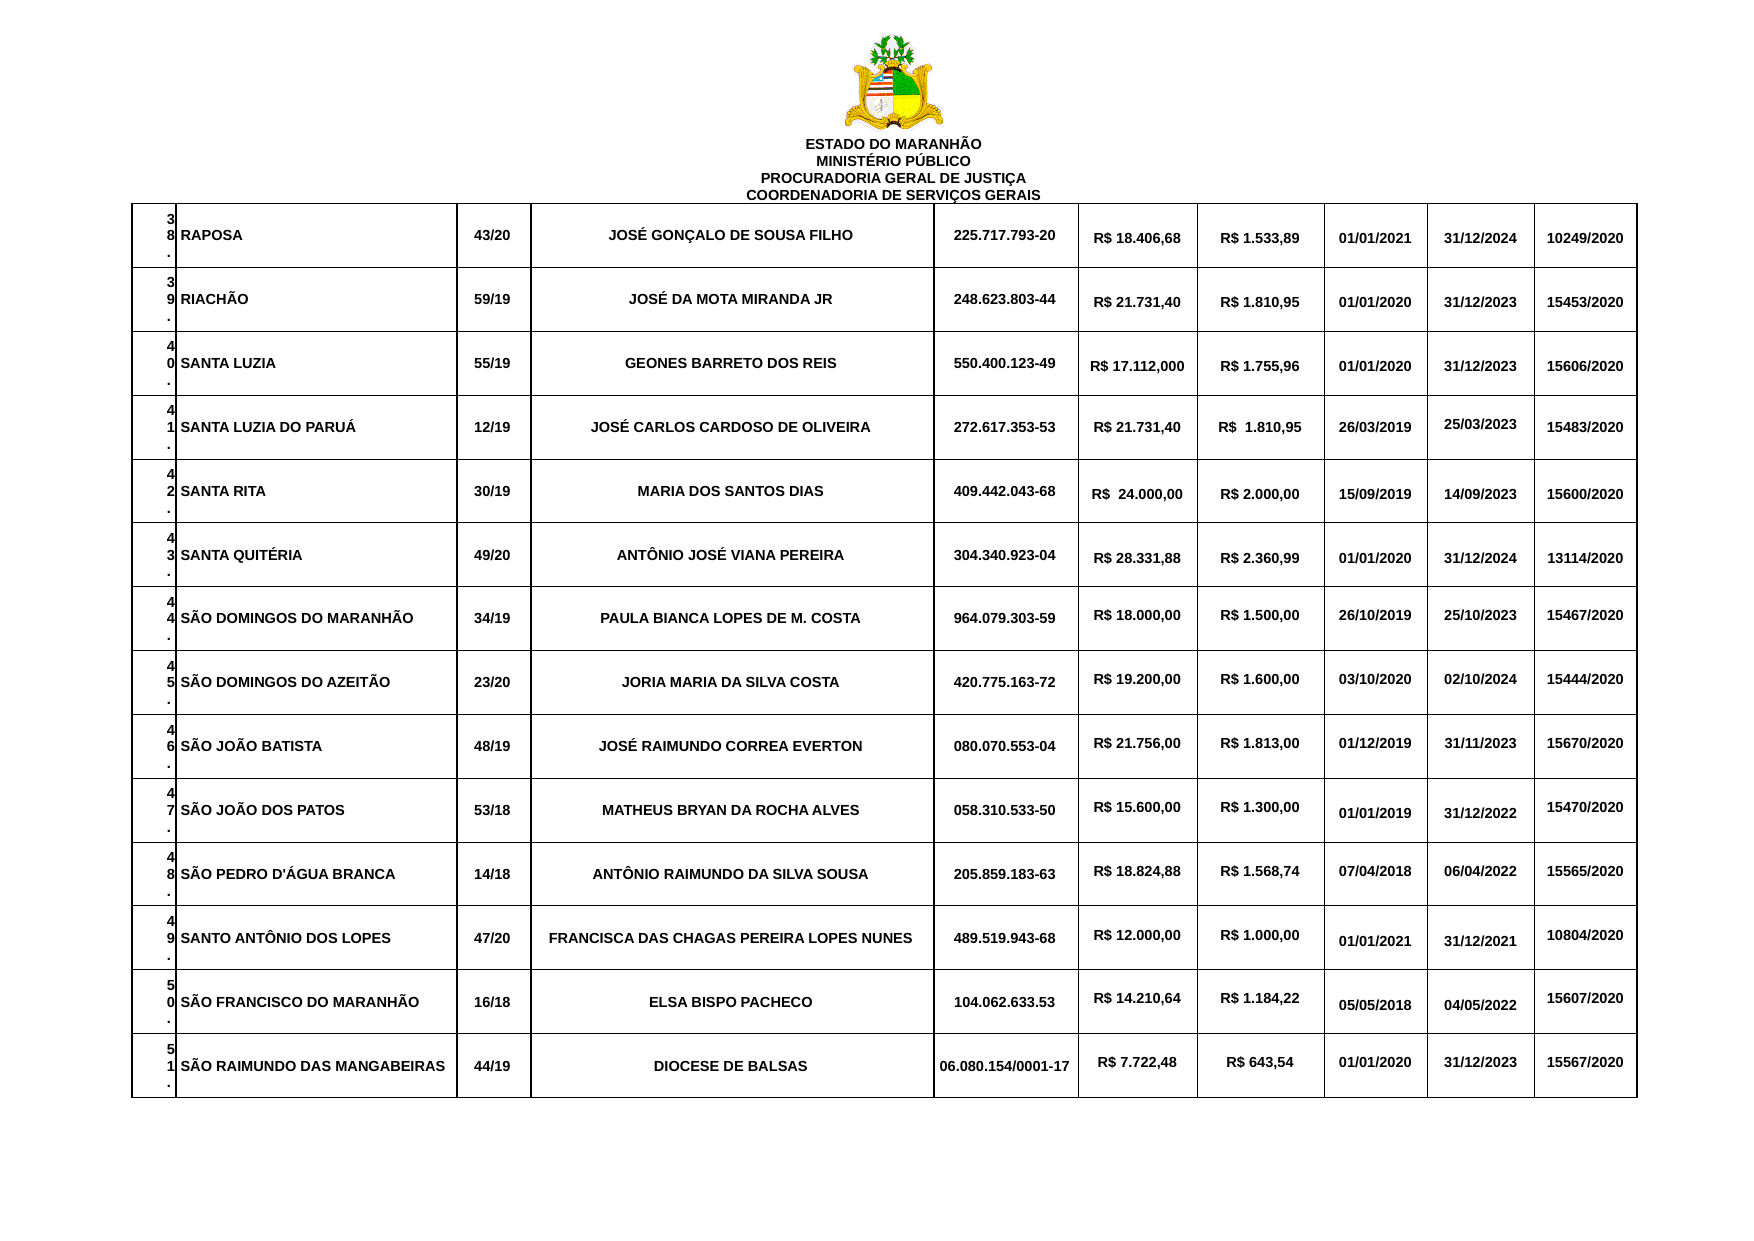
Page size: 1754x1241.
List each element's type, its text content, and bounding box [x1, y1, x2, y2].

table_cell 15600/2020 [1535, 460, 1636, 522]
table_cell 06/04/2022 [1428, 843, 1534, 905]
table_cell SÃO DOMINGOS DO MARANHÃO [177, 587, 456, 650]
table_cell R$ 1.500,00 [1198, 587, 1324, 650]
table_cell 248.623.803-44 [935, 268, 1078, 331]
table_cell 01/01/2019 [1325, 779, 1427, 842]
table_cell 25/03/2023 [1428, 396, 1534, 458]
table_cell 15467/2020 [1535, 587, 1636, 650]
table_cell R$ 1.810,95 [1198, 396, 1324, 458]
table_cell [133, 843, 175, 905]
table_cell 02/10/2024 [1428, 651, 1534, 714]
table_cell 05/05/2018 [1325, 970, 1427, 1033]
table_cell R$ 2.360,99 [1198, 523, 1324, 586]
table_cell R$ 1.184,22 [1198, 970, 1324, 1033]
table_cell 01/01/2021 [1325, 204, 1427, 267]
table_cell DIOCESE DE BALSAS [532, 1034, 933, 1097]
table_cell 104.062.633.53 [935, 970, 1078, 1033]
table_cell 03/10/2020 [1325, 651, 1427, 714]
table_cell JOSÉ CARLOS CARDOSO DE OLIVEIRA [532, 396, 933, 458]
table_cell [133, 204, 175, 267]
table_cell 34/19 [458, 587, 530, 650]
table_cell 15/09/2019 [1325, 460, 1427, 522]
table_cell JOSÉ DA MOTA MIRANDA JR [532, 268, 933, 331]
table_cell 058.310.533-50 [935, 779, 1078, 842]
table_cell 55/19 [458, 332, 530, 394]
table_cell SÃO FRANCISCO DO MARANHÃO [177, 970, 456, 1033]
table_cell 550.400.123-49 [935, 332, 1078, 394]
table_cell [133, 268, 175, 331]
table_cell 15670/2020 [1535, 715, 1636, 778]
table_cell 31/12/2024 [1428, 523, 1534, 586]
table_cell R$ 1.600,00 [1198, 651, 1324, 714]
table_cell ANTÔNIO JOSÉ VIANA PEREIRA [532, 523, 933, 586]
table_cell 30/19 [458, 460, 530, 522]
table_cell 080.070.553-04 [935, 715, 1078, 778]
table_cell 06.080.154/0001-17 [935, 1034, 1078, 1097]
table_cell 23/20 [458, 651, 530, 714]
table_cell R$ 21.731,40 [1079, 396, 1197, 458]
table_cell 10249/2020 [1535, 204, 1636, 267]
table_cell 15453/2020 [1535, 268, 1636, 331]
table_cell R$ 24.000,00 [1079, 460, 1197, 522]
table_cell R$ 643,54 [1198, 1034, 1324, 1097]
table_cell 31/12/2023 [1428, 268, 1534, 331]
table_cell 01/01/2020 [1325, 332, 1427, 394]
table_cell 31/11/2023 [1428, 715, 1534, 778]
table_cell [133, 332, 175, 394]
table_cell 49/20 [458, 523, 530, 586]
table_cell R$ 18.406,68 [1079, 204, 1197, 267]
table_cell R$ 18.000,00 [1079, 587, 1197, 650]
table_cell 59/19 [458, 268, 530, 331]
table_cell 04/05/2022 [1428, 970, 1534, 1033]
table_cell JORIA MARIA DA SILVA COSTA [532, 651, 933, 714]
table_cell 15606/2020 [1535, 332, 1636, 394]
table_cell JOSÉ GONÇALO DE SOUSA FILHO [532, 204, 933, 267]
table_cell 225.717.793-20 [935, 204, 1078, 267]
table_cell R$ 1.000,00 [1198, 906, 1324, 969]
table_cell R$ 21.756,00 [1079, 715, 1197, 778]
table_cell MARIA DOS SANTOS DIAS [532, 460, 933, 522]
table_cell 01/01/2020 [1325, 268, 1427, 331]
table_cell SÃO JOÃO DOS PATOS [177, 779, 456, 842]
table_cell GEONES BARRETO DOS REIS [532, 332, 933, 394]
table_cell 15607/2020 [1535, 970, 1636, 1033]
table_cell [133, 906, 175, 969]
table_cell 15565/2020 [1535, 843, 1636, 905]
table_cell R$ 2.000,00 [1198, 460, 1324, 522]
table_cell ELSA BISPO PACHECO [532, 970, 933, 1033]
table_cell 964.079.303-59 [935, 587, 1078, 650]
table_cell 48/19 [458, 715, 530, 778]
table_cell 43/20 [458, 204, 530, 267]
table_cell R$ 19.200,00 [1079, 651, 1197, 714]
table_cell [133, 970, 175, 1033]
table_cell R$ 1.810,95 [1198, 268, 1324, 331]
table_cell SANTO ANTÔNIO DOS LOPES [177, 906, 456, 969]
table_cell 272.617.353-53 [935, 396, 1078, 458]
table_cell R$ 17.112,000 [1079, 332, 1197, 394]
table_cell SANTA QUITÉRIA [177, 523, 456, 586]
table_cell RIACHÃO [177, 268, 456, 331]
table_cell 15444/2020 [1535, 651, 1636, 714]
table_cell 304.340.923-04 [935, 523, 1078, 586]
table_cell MATHEUS BRYAN DA ROCHA ALVES [532, 779, 933, 842]
table_cell SANTA RITA [177, 460, 456, 522]
table_cell SANTA LUZIA [177, 332, 456, 394]
table_cell 26/10/2019 [1325, 587, 1427, 650]
table_cell JOSÉ RAIMUNDO CORREA EVERTON [532, 715, 933, 778]
table_cell 15483/2020 [1535, 396, 1636, 458]
table_cell [133, 587, 175, 650]
table_cell R$ 7.722,48 [1079, 1034, 1197, 1097]
table_cell 31/12/2022 [1428, 779, 1534, 842]
table_cell 489.519.943-68 [935, 906, 1078, 969]
table_cell 25/10/2023 [1428, 587, 1534, 650]
table_cell 14/18 [458, 843, 530, 905]
table_cell R$ 14.210,64 [1079, 970, 1197, 1033]
table_cell 14/09/2023 [1428, 460, 1534, 522]
table_cell R$ 15.600,00 [1079, 779, 1197, 842]
table_cell 47/20 [458, 906, 530, 969]
table_cell SÃO RAIMUNDO DAS MANGABEIRAS [177, 1034, 456, 1097]
table_cell 01/01/2020 [1325, 523, 1427, 586]
table_cell 31/12/2021 [1428, 906, 1534, 969]
table_cell 15567/2020 [1535, 1034, 1636, 1097]
table_cell R$ 28.331,88 [1079, 523, 1197, 586]
table_cell 01/12/2019 [1325, 715, 1427, 778]
table_cell R$ 1.300,00 [1198, 779, 1324, 842]
table_cell R$ 1.568,74 [1198, 843, 1324, 905]
table_cell 53/18 [458, 779, 530, 842]
table_cell 16/18 [458, 970, 530, 1033]
table_cell R$ 1.813,00 [1198, 715, 1324, 778]
table_cell SÃO JOÃO BATISTA [177, 715, 456, 778]
table_cell [133, 715, 175, 778]
table_cell 01/01/2020 [1325, 1034, 1427, 1097]
table_cell SANTA LUZIA DO PARUÁ [177, 396, 456, 458]
table_cell 44/19 [458, 1034, 530, 1097]
table_cell 31/12/2023 [1428, 332, 1534, 394]
table_cell PAULA BIANCA LOPES DE M. COSTA [532, 587, 933, 650]
picture [839, 29, 948, 136]
table_cell FRANCISCA DAS CHAGAS PEREIRA LOPES NUNES [532, 906, 933, 969]
table_cell [133, 460, 175, 522]
table_cell 420.775.163-72 [935, 651, 1078, 714]
table_cell [133, 396, 175, 458]
table_cell [133, 779, 175, 842]
table_cell 01/01/2021 [1325, 906, 1427, 969]
table_cell 13114/2020 [1535, 523, 1636, 586]
table_cell [133, 523, 175, 586]
table_cell 205.859.183-63 [935, 843, 1078, 905]
table_cell 12/19 [458, 396, 530, 458]
table_cell R$ 1.533,89 [1198, 204, 1324, 267]
table_cell 10804/2020 [1535, 906, 1636, 969]
table_cell [133, 1034, 175, 1097]
table_cell R$ 18.824,88 [1079, 843, 1197, 905]
table_cell ANTÔNIO RAIMUNDO DA SILVA SOUSA [532, 843, 933, 905]
table_cell 31/12/2023 [1428, 1034, 1534, 1097]
table_cell R$ 1.755,96 [1198, 332, 1324, 394]
table_cell 409.442.043-68 [935, 460, 1078, 522]
table_cell SÃO DOMINGOS DO AZEITÃO [177, 651, 456, 714]
table_cell 07/04/2018 [1325, 843, 1427, 905]
table_cell [133, 651, 175, 714]
table_cell R$ 21.731,40 [1079, 268, 1197, 331]
table_cell RAPOSA [177, 204, 456, 267]
table_cell SÃO PEDRO D'ÁGUA BRANCA [177, 843, 456, 905]
table_cell 26/03/2019 [1325, 396, 1427, 458]
table_cell 15470/2020 [1535, 779, 1636, 842]
table_cell R$ 12.000,00 [1079, 906, 1197, 969]
table_cell 31/12/2024 [1428, 204, 1534, 267]
